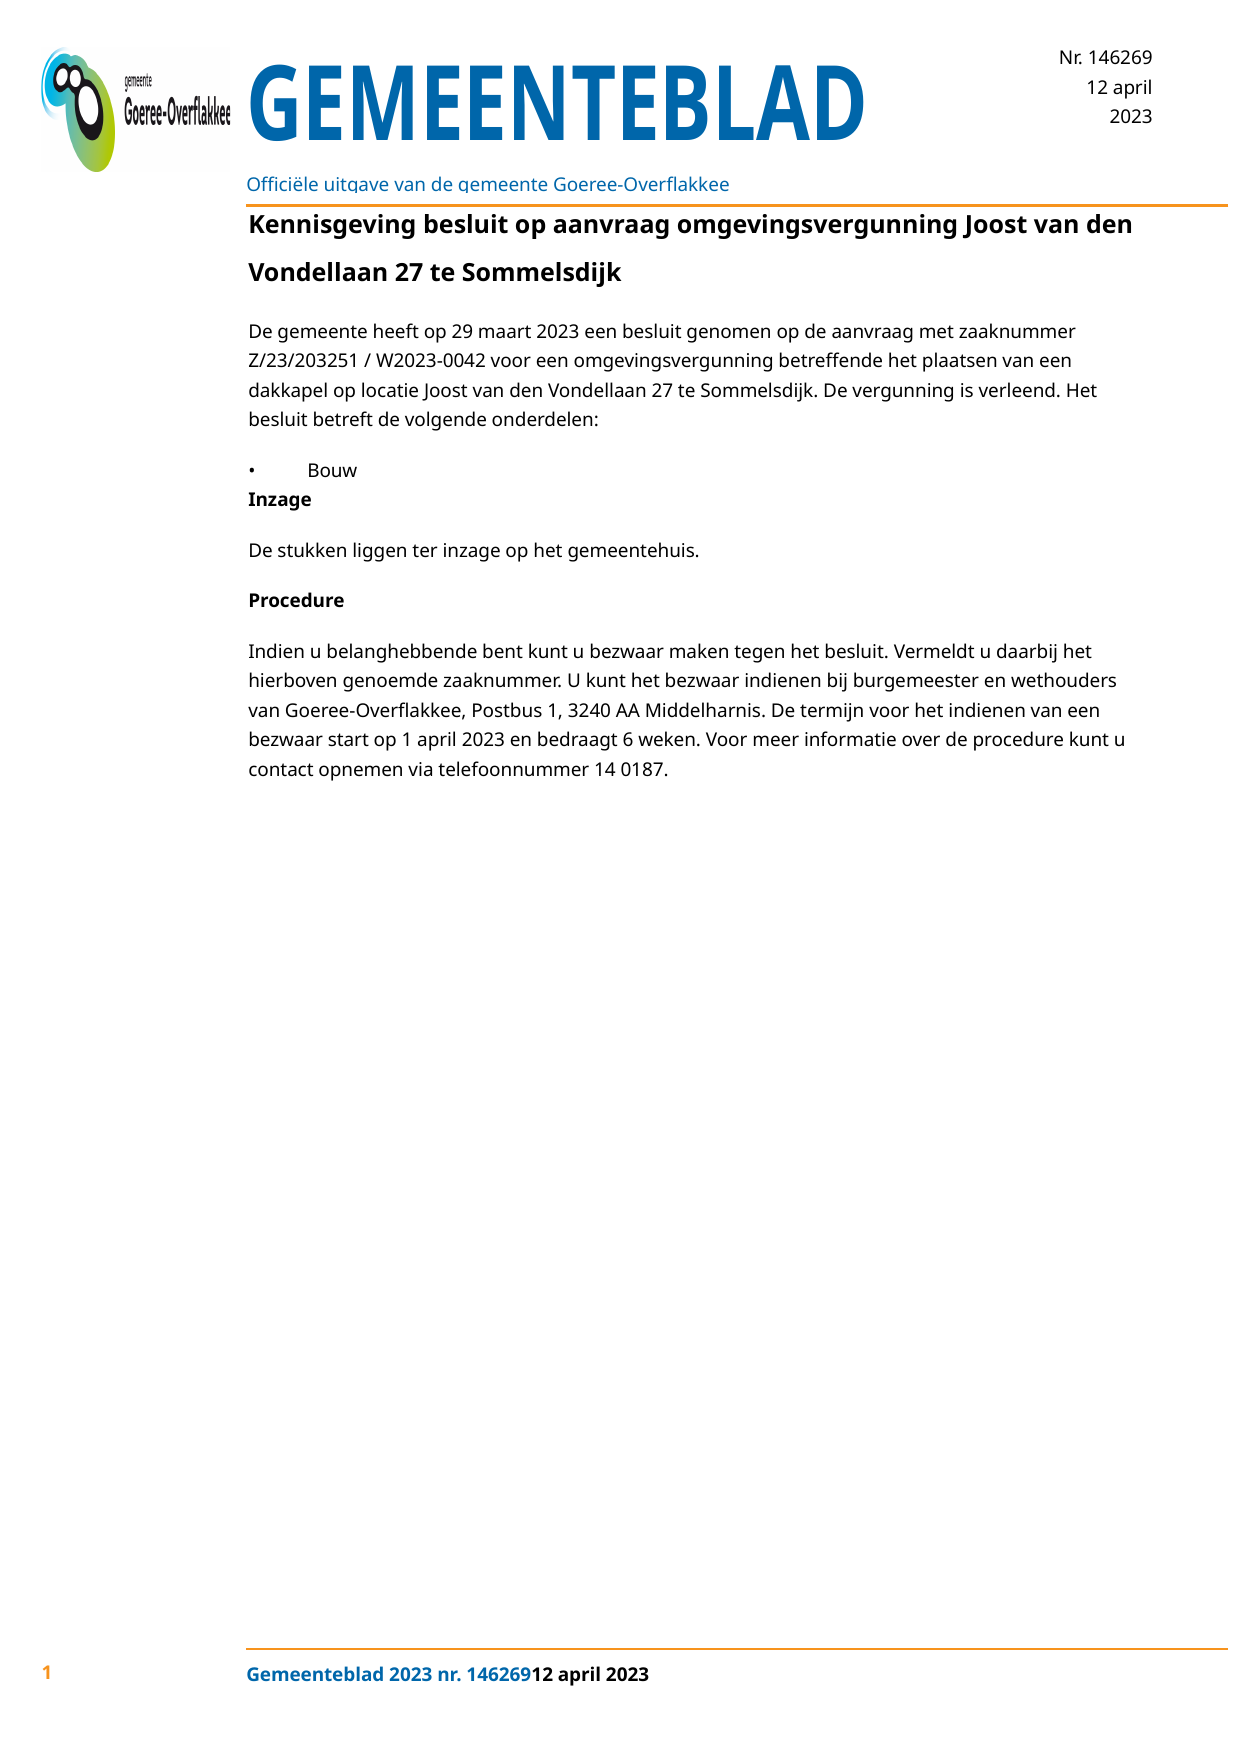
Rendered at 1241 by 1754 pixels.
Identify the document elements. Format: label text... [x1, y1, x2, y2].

text Indien u belanghebbende bent kunt u bezwaar maken tegen het besluit. Vermeldt u daarbij het hierboven genoemde zaaknummer. U kunt het bezwaar indienen bij burgemeester en wethouders van Goeree-Overflakkee, Postbus 1, 3240 AA Middelharnis. De termijn voor het indienen van een bezwaar start op 1 april 2023 en bedraagt 6 weken. Voor meer informatie over de procedure kunt u contact opnemen via telefoonnummer 14 0187. [248, 638, 1152, 782]
text Kennisgeving besluit op aanvraag omgevingsvergunning Joost van den Vondellaan 27 te Sommelsdijk [248, 207, 1152, 288]
text De gemeente heeft op 29 maart 2023 een besluit genomen op de aanvraag met zaaknummer Z/23/203251 / W2023-0042 voor een omgevingsvergunning betreffende het plaatsen van een dakkapel op locatie Joost van den Vondellaan 27 te Sommelsdijk. De vergunning is verleend. Het besluit betreft de volgende onderdelen: [248, 318, 1152, 432]
text Inzage [248, 487, 1152, 512]
list Bouw [248, 457, 1152, 483]
picture [41, 47, 231, 172]
text Procedure [248, 587, 1152, 613]
text De stukken liggen ter inzage op het gemeentehuis. [248, 537, 1152, 563]
